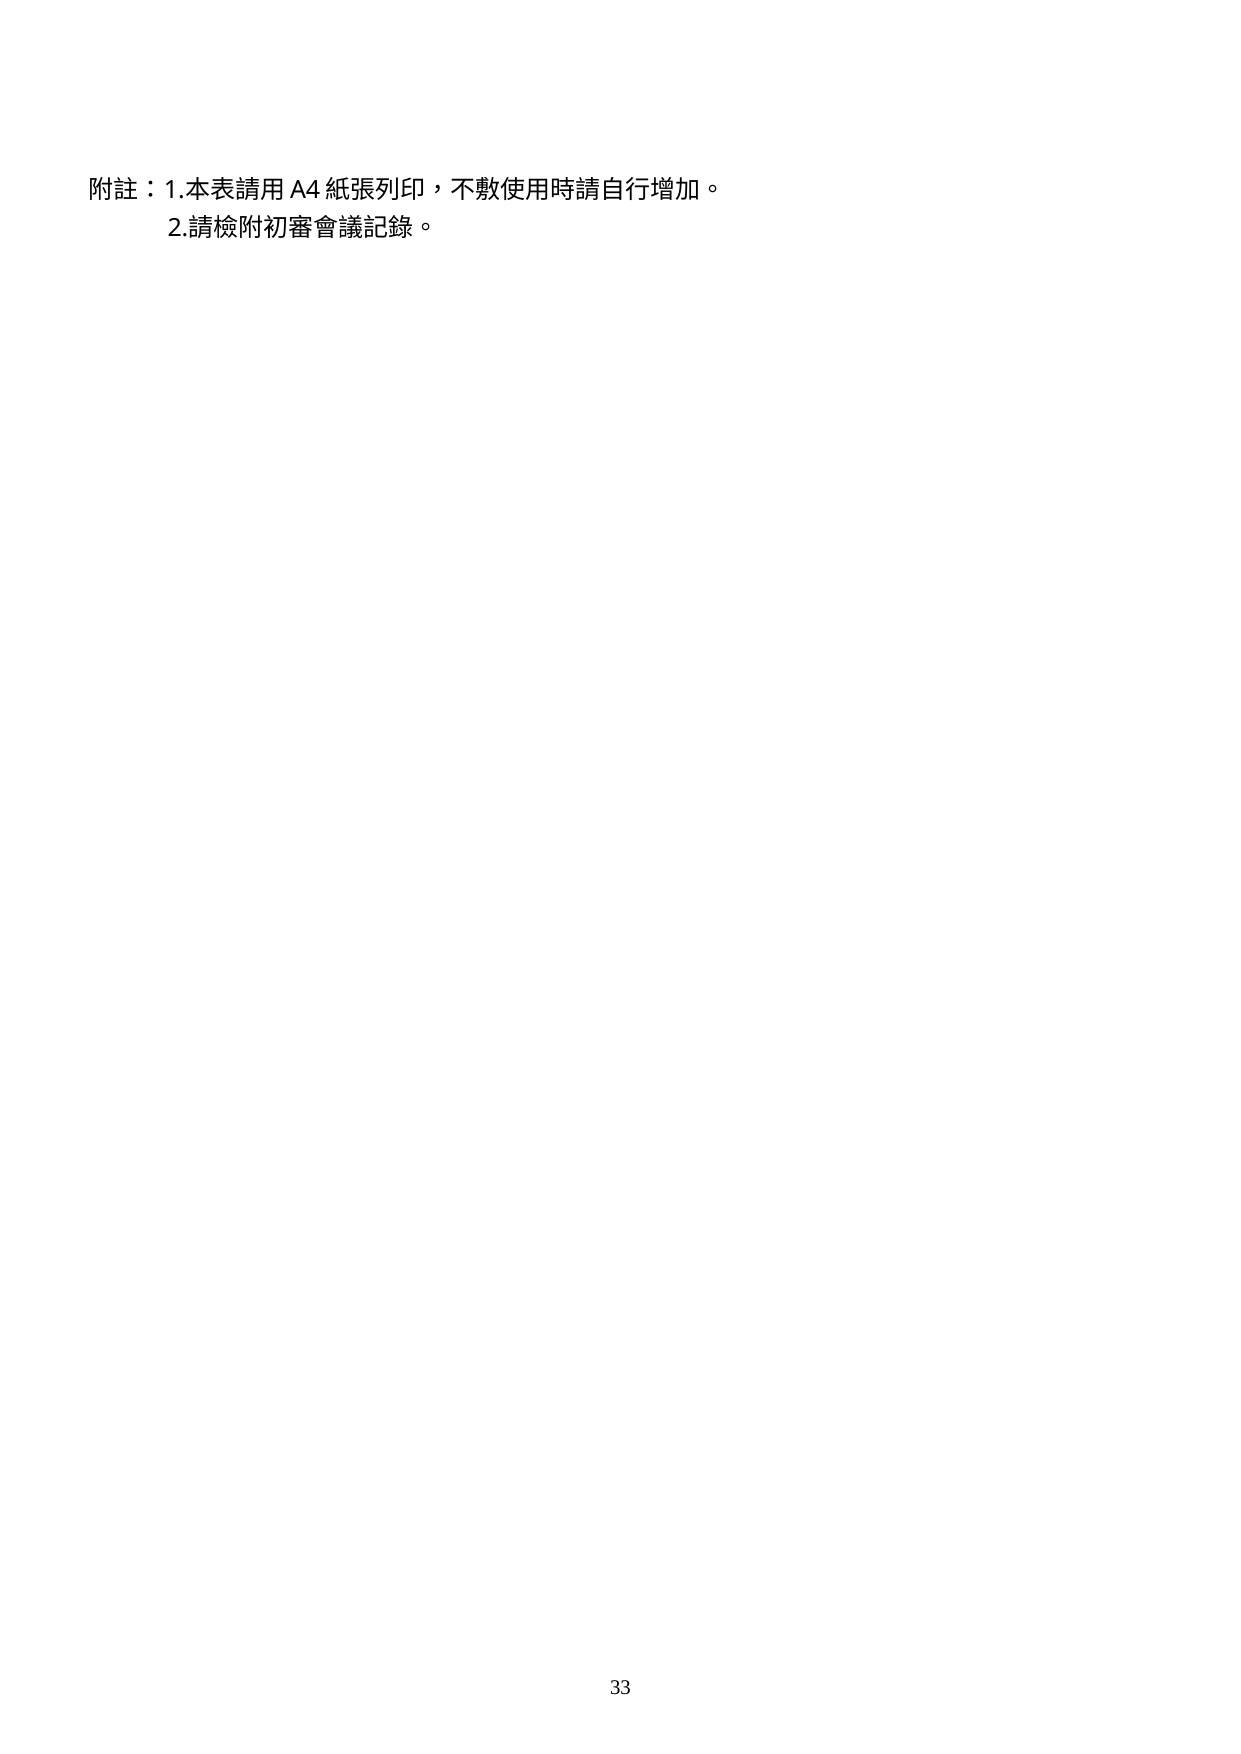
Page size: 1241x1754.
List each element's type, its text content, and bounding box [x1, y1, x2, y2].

text 附註：1.本表請用A4紙張列印，不敷使用時請自行增加。 [89, 169, 1152, 207]
text 2.請檢附初審會議記錄。 [166, 207, 1152, 244]
